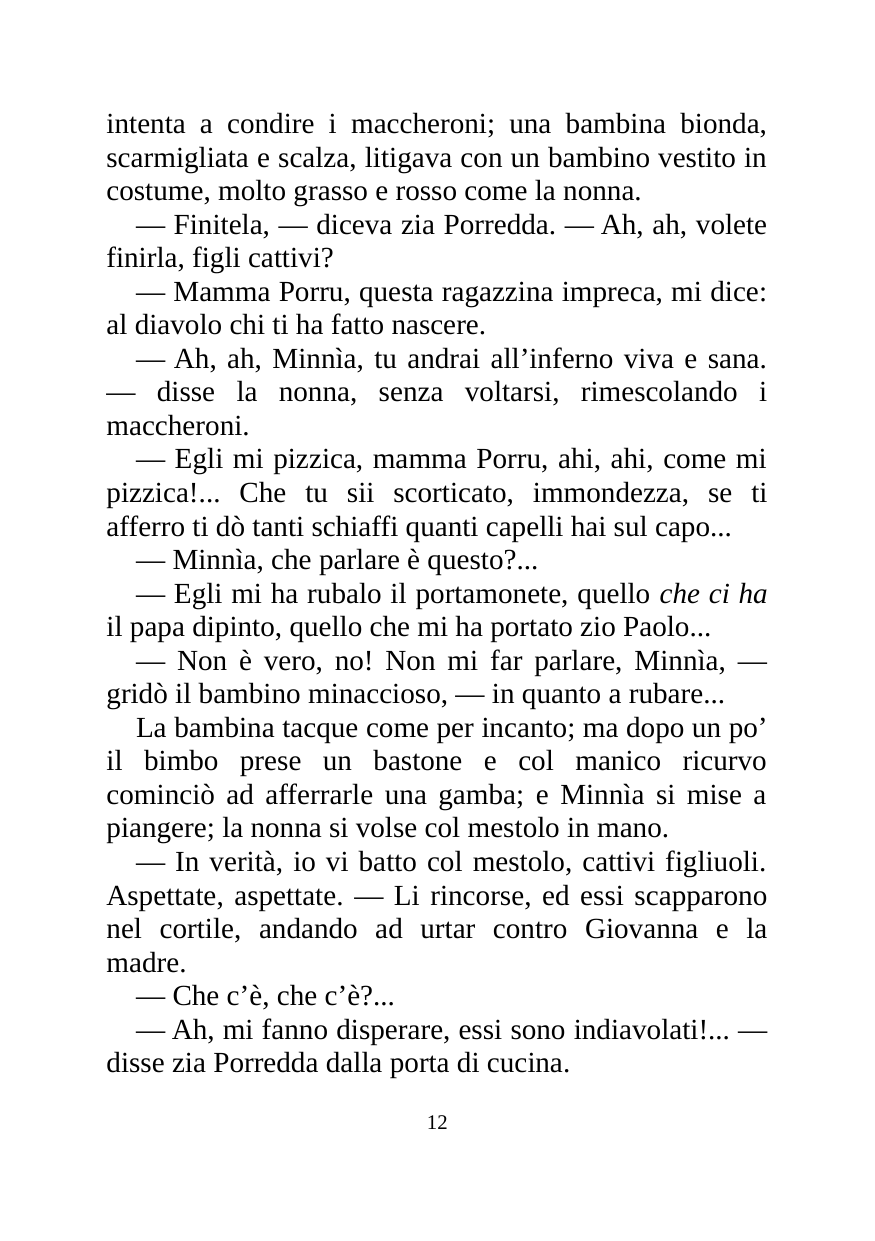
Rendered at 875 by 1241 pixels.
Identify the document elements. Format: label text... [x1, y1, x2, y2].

text — Ah, mi fanno disperare, essi sono indiavolati!... — disse zia Porredda dalla porta di cucina. [106, 1012, 768, 1079]
text La bambina tacque come per incanto; ma dopo un po’ il bimbo prese un bastone e col manico ricurvo cominciò ad afferrarle una gamba; e Minnìa si mise a piangere; la nonna si volse col mestolo in mano. [106, 710, 768, 844]
text — In verità, io vi batto col mestolo, cattivi figliuoli. Aspettate, aspettate. — Li rincorse, ed essi scapparono nel cortile, andando ad urtar contro Giovanna e la madre. [106, 844, 768, 978]
text intenta a condire i maccheroni; una bambina bionda, scarmigliata e scalza, litigava con un bambino vestito in costume, molto grasso e rosso come la nonna. [106, 106, 768, 207]
text — Egli mi ha rubalo il portamonete, quello che ci ha il papa dipinto, quello che mi ha portato zio Paolo... [106, 576, 768, 643]
text — Minnìa, che parlare è questo?... [106, 542, 768, 576]
text — Mamma Porru, questa ragazzina impreca, mi dice: al diavolo chi ti ha fatto nascere. [106, 274, 768, 341]
text — Non è vero, no! Non mi far parlare, Minnìa, — gridò il bambino minaccioso, — in quanto a rubare... [106, 643, 768, 710]
text — Che c’è, che c’è?... [106, 978, 768, 1012]
text — Ah, ah, Minnìa, tu andrai all’inferno viva e sana. — disse la nonna, senza voltarsi, rimescolando i maccheroni. [106, 341, 768, 442]
text — Finitela, — diceva zia Porredda. — Ah, ah, volete finirla, figli cattivi? [106, 207, 768, 274]
text — Egli mi pizzica, mamma Porru, ahi, ahi, come mi pizzica!... Che tu sii scorticato, immondezza, se ti afferro ti dò tanti schiaffi quanti capelli hai sul capo... [106, 442, 768, 542]
